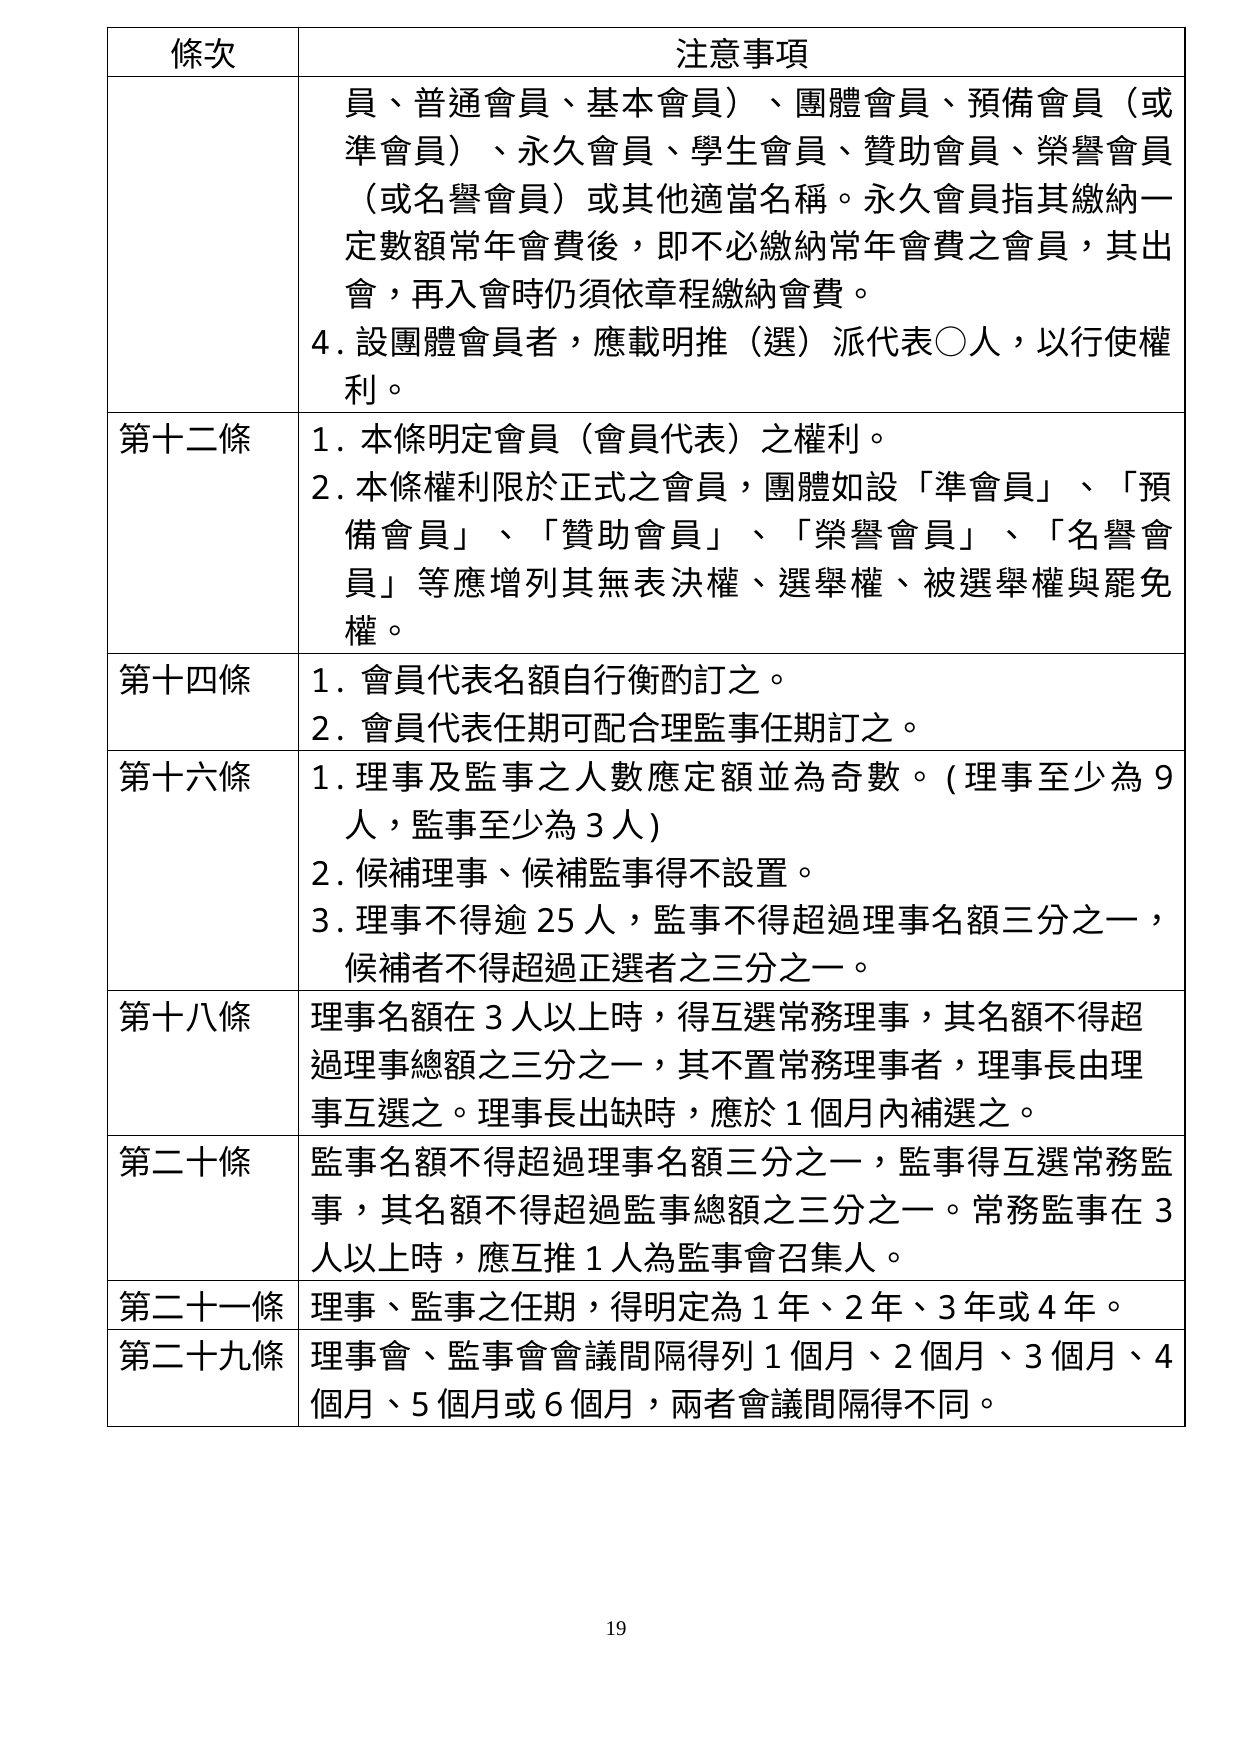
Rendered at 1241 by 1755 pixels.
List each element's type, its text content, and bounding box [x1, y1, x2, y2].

table_cell 第十八條 [108, 991, 298, 1135]
table_cell 第十二條 [108, 413, 298, 653]
table_cell 監事名額不得超過理事名額三分之一，監事得互選常務監事，其名額不得超過監事總額之三分之一。常務監事在3人以上時，應互推1人為監事會召集人。 [299, 1136, 1184, 1280]
table_cell 理事、監事之任期，得明定為1年、2年、3年或4年。 [299, 1281, 1184, 1329]
table_cell 理事及監事之人數應定額並為奇數。(理事至少為9人，監事至少為3人) 候補理事、候補監事得不設置。 理事不得逾25人，監事不得超過理事名額三分之一，候補者不得超過正選者之三分之一。 [299, 751, 1184, 990]
table_cell 第二十一條 [108, 1281, 298, 1329]
table_cell 理事會、監事會會議間隔得列1個月、2個月、3個月、4個月、5個月或6個月，兩者會議間隔得不同。 [299, 1330, 1184, 1426]
table_cell 員、普通會員、基本會員）、團體會員、預備會員（或準會員）、永久會員、學生會員、贊助會員、榮譽會員（或名譽會員）或其他適當名稱。永久會員指其繳納一定數額常年會費後，即不必繳納常年會費之會員，其出會，再入會時仍須依章程繳納會費。 設團體會員者，應載明推（選）派代表○人，以行使權利。 [299, 77, 1184, 412]
table_header 注意事項 [299, 28, 1184, 76]
table_cell 第十四條 [108, 654, 298, 750]
table_cell 會員代表名額自行衡酌訂之。 會員代表任期可配合理監事任期訂之。 [299, 654, 1184, 750]
table_cell 第十六條 [108, 751, 298, 990]
table_cell 第二十條 [108, 1136, 298, 1280]
table_cell 理事名額在3人以上時，得互選常務理事，其名額不得超過理事總額之三分之一，其不置常務理事者，理事長由理事互選之。理事長出缺時，應於1個月內補選之。 [299, 991, 1184, 1135]
table_cell [108, 77, 298, 412]
table_header 條次 [108, 28, 298, 76]
table_cell 本條明定會員（會員代表）之權利。 本條權利限於正式之會員，團體如設「準會員」、「預備會員」、「贊助會員」、「榮譽會員」、「名譽會員」等應增列其無表決權、選舉權、被選舉權與罷免權。 [299, 413, 1184, 653]
table_cell 第二十九條 [108, 1330, 298, 1426]
